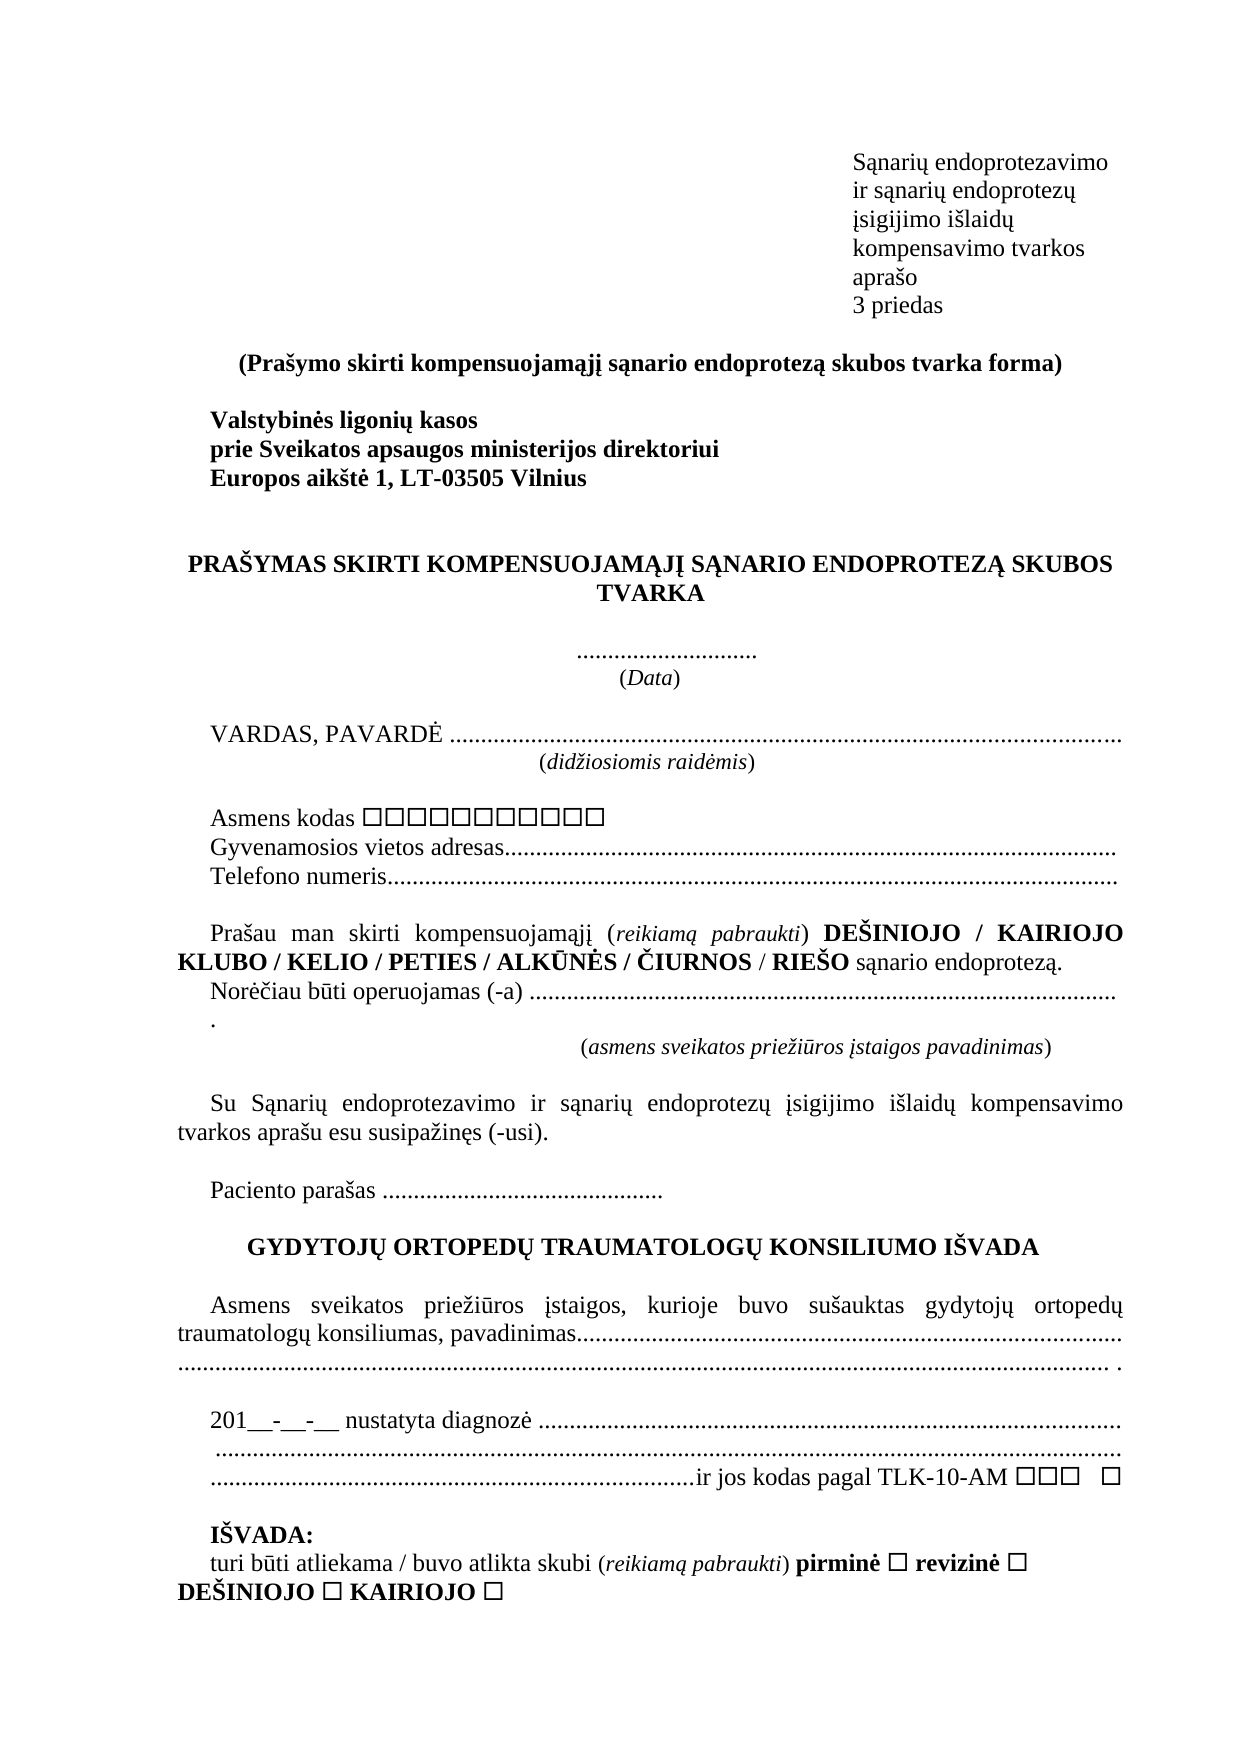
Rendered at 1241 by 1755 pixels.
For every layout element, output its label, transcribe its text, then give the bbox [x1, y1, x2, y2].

text PRAŠYMAS SKIRTI KOMPENSUOJAMĄJĮ SĄNARIO ENDOPROTEZĄ SKUBOS TVARKA [177, 549, 1124, 607]
text ... ir jos kodas pagal TLK-10-AM  [][][] [] . [210, 1462, 1124, 1491]
text 201__-__-__ nustatyta diagnozė [177, 1405, 1124, 1433]
text turi būti atliekama / buvo atlikta skubi (reikiamą pabraukti) pirminė  revizinė  [177, 1548, 1124, 1577]
text ............................. [177, 636, 1124, 664]
text Paciento parašas ............................................. [177, 1175, 1124, 1203]
text VARDAS, PAVARDĖ ... [177, 719, 1124, 748]
text (Prašymo skirti kompensuojamąjį sąnario endoprotezą skubos tvarka forma) [177, 348, 1124, 377]
text (asmens sveikatos priežiūros įstaigos pavadinimas) [210, 1033, 1122, 1060]
text ... . [177, 1347, 1124, 1376]
text Asmens sveikatos priežiūros įstaigos, kurioje buvo sušauktas gydytojų ortopedų traumatologų konsiliumas, pavadinimas ...... [177, 1290, 1124, 1347]
text (Data) [177, 664, 1122, 691]
text 3 priedas [768, 291, 1122, 319]
text Sąnarių endoprotezavimo ir sąnarių endoprotezų įsigijimo išlaidų kompensavimo tvarkos aprašo [852, 147, 1124, 291]
text IŠVADA: [210, 1520, 1124, 1548]
text Telefono numeris..................................................................................................................... [177, 861, 1124, 889]
text prie Sveikatos apsaugos ministerijos direktoriui [177, 434, 1124, 463]
text ... [215, 1433, 1124, 1462]
text (didžiosiomis raidėmis) [177, 748, 1122, 774]
text Asmens kodas  [][][][][][][][][][][] [177, 803, 1124, 832]
text GYDYTOJŲ ORTOPEDŲ TRAUMATOLOGŲ KONSILIUMO IŠVADA [162, 1232, 1124, 1261]
text Su Sąnarių endoprotezavimo ir sąnarių endoprotezų įsigijimo išlaidų kompensavimo tvarkos aprašu esu susipažinęs (-usi). [177, 1088, 1124, 1146]
text Europos aikštė 1, LT-03505 Vilnius [177, 463, 1124, 492]
text Gyvenamosios vietos adresas.................................................................................................. [177, 832, 1124, 861]
text Valstybinės ligonių kasos [177, 406, 1124, 434]
text DEŠINIOJO [] KAIRIOJO [] [177, 1577, 1124, 1606]
text Prašau man skirti kompensuojamąjį (reikiamą pabraukti) DEŠINIOJO / KAIRIOJO KLUBO / KELIO / PETIES / ALKŪNĖS / ČIURNOS / RIEŠO sąnario endoprotezą. [177, 918, 1124, 976]
text Norėčiau būti operuojamas (-a) .............................................................................................. . [210, 976, 1122, 1033]
